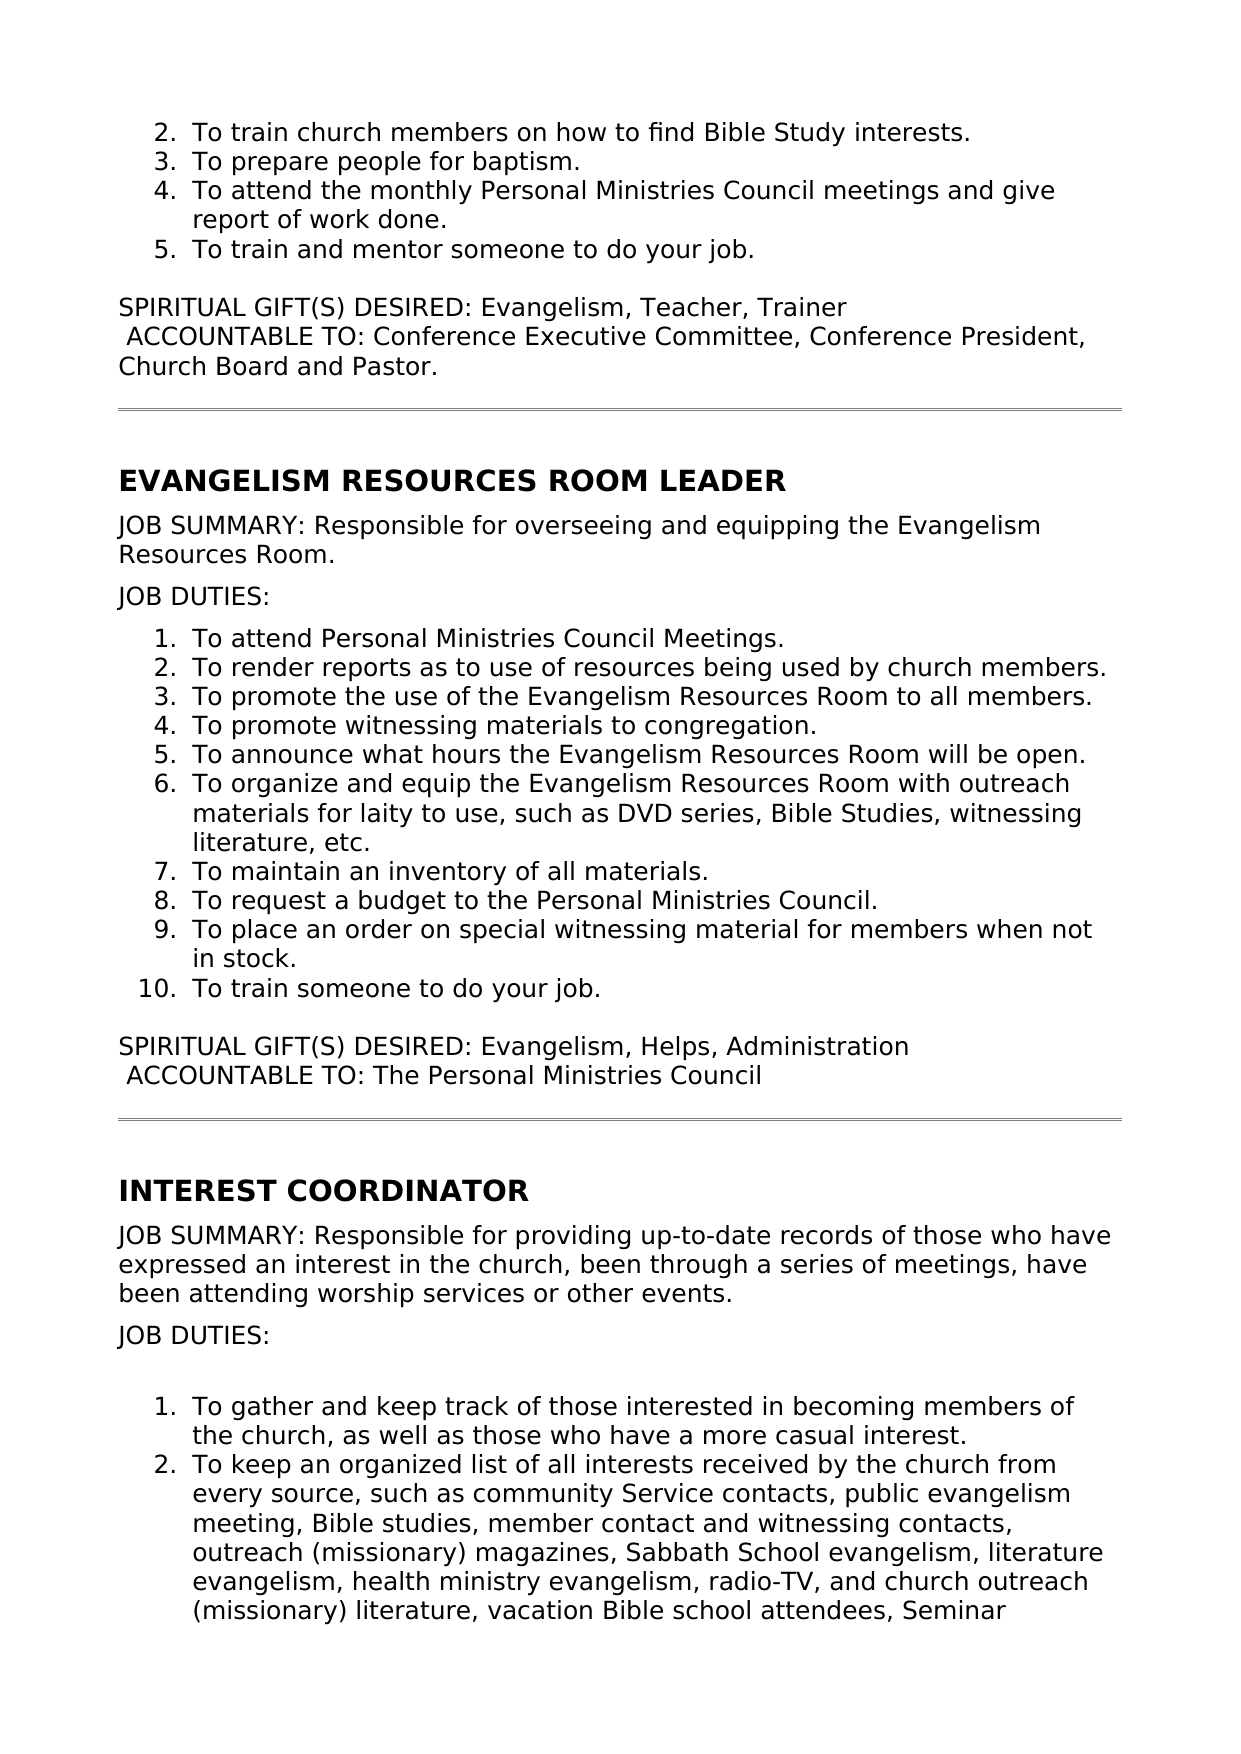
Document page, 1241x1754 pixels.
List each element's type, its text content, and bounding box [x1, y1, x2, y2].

text SPIRITUAL GIFT(S) DESIRED: Evangelism, Teacher, Trainer ACCOUNTABLE TO: Conference Executive Committee, Conference President, Church Board and Pastor. [118, 293, 1122, 381]
list To attend the monthly Personal Ministries Council meetings and give report of work done. [177, 176, 1122, 235]
list To request a budget to the Personal Ministries Council. [177, 886, 1122, 915]
text JOB DUTIES: [118, 1321, 1122, 1350]
text JOB SUMMARY: Responsible for overseeing and equipping the Evangelism Resources Room. [118, 511, 1122, 569]
list To gather and keep track of those interested in becoming members of the church, as well as those who have a more casual interest. [177, 1392, 1122, 1451]
subtitle EVANGELISM RESOURCES ROOM LEADER [118, 465, 1122, 499]
list To announce what hours the Evangelism Resources Room will be open. [177, 740, 1122, 769]
subtitle INTEREST COORDINATOR [118, 1174, 1122, 1208]
list To prepare people for baptism. [177, 147, 1122, 176]
text JOB SUMMARY: Responsible for providing up-to-date records of those who have expressed an interest in the church, been through a series of meetings, have been attending worship services or other events. [118, 1221, 1122, 1308]
list To attend Personal Ministries Council Meetings. [177, 624, 1122, 653]
list To promote the use of the Evangelism Resources Room to all members. [177, 682, 1122, 711]
list To render reports as to use of resources being used by church members. [177, 653, 1122, 682]
list To maintain an inventory of all materials. [177, 857, 1122, 886]
list To place an order on special witnessing material for members when not in stock. [177, 915, 1122, 974]
list To train someone to do your job. [177, 974, 1122, 1003]
list To keep an organized list of all interests received by the church from every source, such as community Service contacts, public evangelism meeting, Bible studies, member contact and witnessing contacts, outreach (missionary) magazines, Sabbath School evangelism, literature evangelism, health ministry evangelism, radio-TV, and church outreach (missionary) literature, vacation Bible school attendees, Seminar [177, 1451, 1122, 1626]
text SPIRITUAL GIFT(S) DESIRED: Evangelism, Helps, Administration ACCOUNTABLE TO: The Personal Ministries Council [118, 1032, 1122, 1091]
list To promote witnessing materials to congregation. [177, 711, 1122, 740]
list To organize and equip the Evangelism Resources Room with outreach materials for laity to use, such as DVD series, Bible Studies, witnessing literature, etc. [177, 769, 1122, 857]
text JOB DUTIES: [118, 582, 1122, 611]
list To train church members on how to find Bible Study interests. [177, 118, 1122, 147]
list To train and mentor someone to do your job. [177, 235, 1122, 264]
